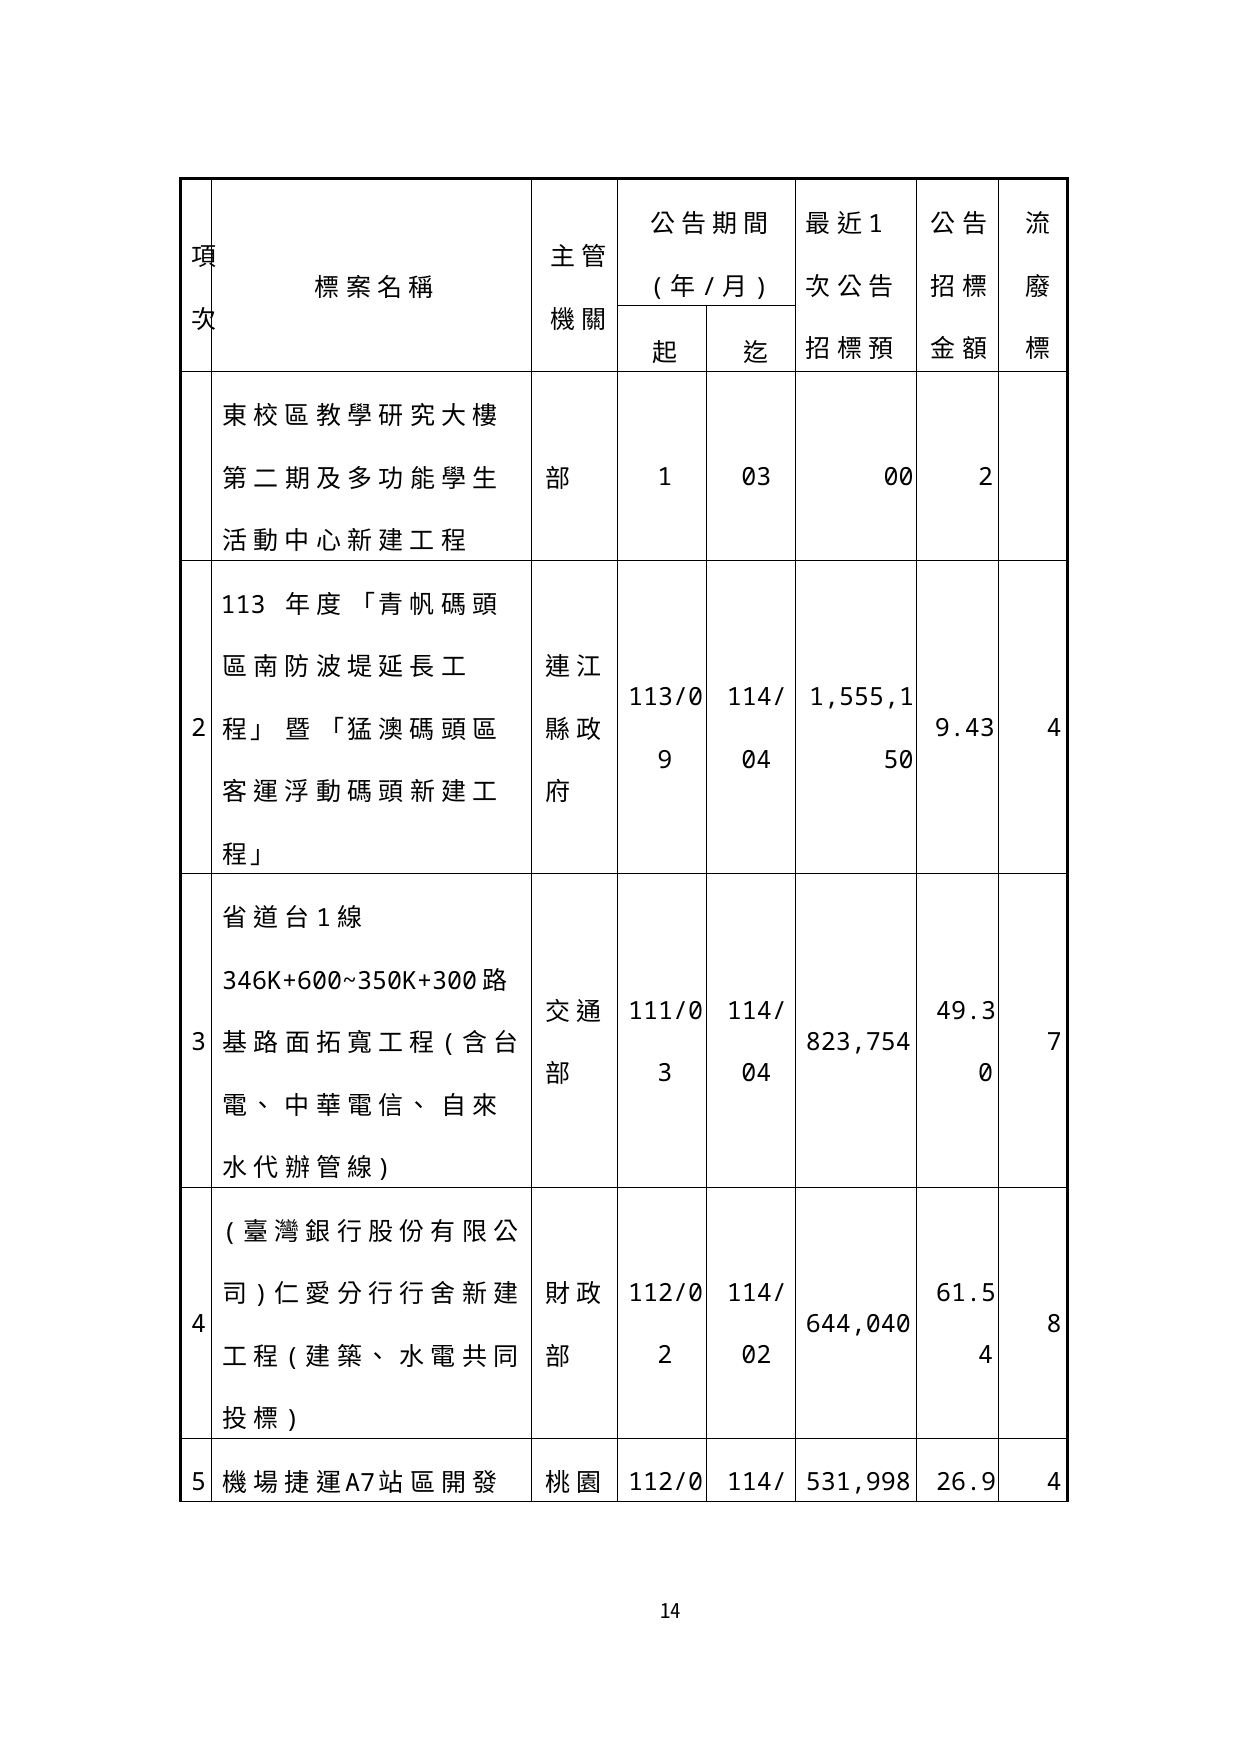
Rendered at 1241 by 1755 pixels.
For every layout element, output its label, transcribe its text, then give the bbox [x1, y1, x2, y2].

table_cell 112/02 [618, 1188, 706, 1438]
table_cell 49.30 [917, 874, 998, 1187]
table_cell 112/0 [618, 1439, 706, 1501]
table_cell 機場捷運A7站區開發 [212, 1439, 531, 1501]
table_cell 迄 [707, 306, 795, 371]
table_cell 114/04 [707, 874, 795, 1187]
table_header 項次 [182, 180, 211, 371]
table_cell 9.43 [917, 561, 998, 873]
table_cell 7 [999, 874, 1066, 1187]
table_cell 531,998 [796, 1439, 916, 1501]
table_header 標案名稱 [212, 180, 531, 371]
table_cell (臺灣銀行股份有限公司)仁愛分行行舍新建工程(建築、水電共同投標) [212, 1188, 531, 1438]
table_cell 省道台1線346K+600~350K+300路基路面拓寬工程(含台電、中華電信、自來水代辦管線) [212, 874, 531, 1187]
table_cell 114/ [707, 1439, 795, 1501]
table_cell 644,040 [796, 1188, 916, 1438]
table_header 最近1次公告招標預算金額 [796, 180, 916, 371]
table_header 流廢標次數 [999, 180, 1066, 371]
table_cell 交通部 [532, 874, 617, 1187]
table_cell 111/03 [618, 874, 706, 1187]
table_cell 1,555,150 [796, 561, 916, 873]
table_cell 連江縣政府 [532, 561, 617, 873]
table_cell 823,754 [796, 874, 916, 1187]
table_cell 8 [999, 1188, 1066, 1438]
table_cell 桃園 [532, 1439, 617, 1501]
table_header 公告期間 (年/月) [618, 180, 795, 305]
table_cell 113/09 [618, 561, 706, 873]
table_cell 114/02 [707, 1188, 795, 1438]
table_cell 起 [618, 306, 706, 371]
table_cell 東校區教學研究大樓第二期及多功能學生活動中心新建工程 [212, 372, 531, 559]
table_cell 61.54 [917, 1188, 998, 1438]
table_cell 5 [182, 1439, 211, 1501]
table_cell 114/04 [707, 561, 795, 873]
table_cell 部 [532, 372, 617, 559]
table_cell 03 [707, 372, 795, 559]
table_cell 財政部 [532, 1188, 617, 1438]
table_cell 4 [999, 372, 1066, 559]
table_cell 26.93 [917, 1439, 998, 1501]
table_cell 2 [182, 561, 211, 873]
table_cell 4 [999, 1439, 1066, 1501]
table_cell 3,798,000 [796, 372, 916, 559]
table_header 公告招標金額增幅 [917, 180, 998, 371]
table_cell 4 [182, 1188, 211, 1438]
table_cell 1 [618, 372, 706, 559]
table_cell 113 年度「青帆碼頭區南防波堤延長工程」暨「猛澳碼頭區客運浮動碼頭新建工程」 [212, 561, 531, 873]
table_cell [182, 372, 211, 559]
table_cell 3 [182, 874, 211, 1187]
table_cell 4 [999, 561, 1066, 873]
table_cell 41.32 [917, 372, 998, 559]
table_header 主管 機關 [532, 180, 617, 371]
